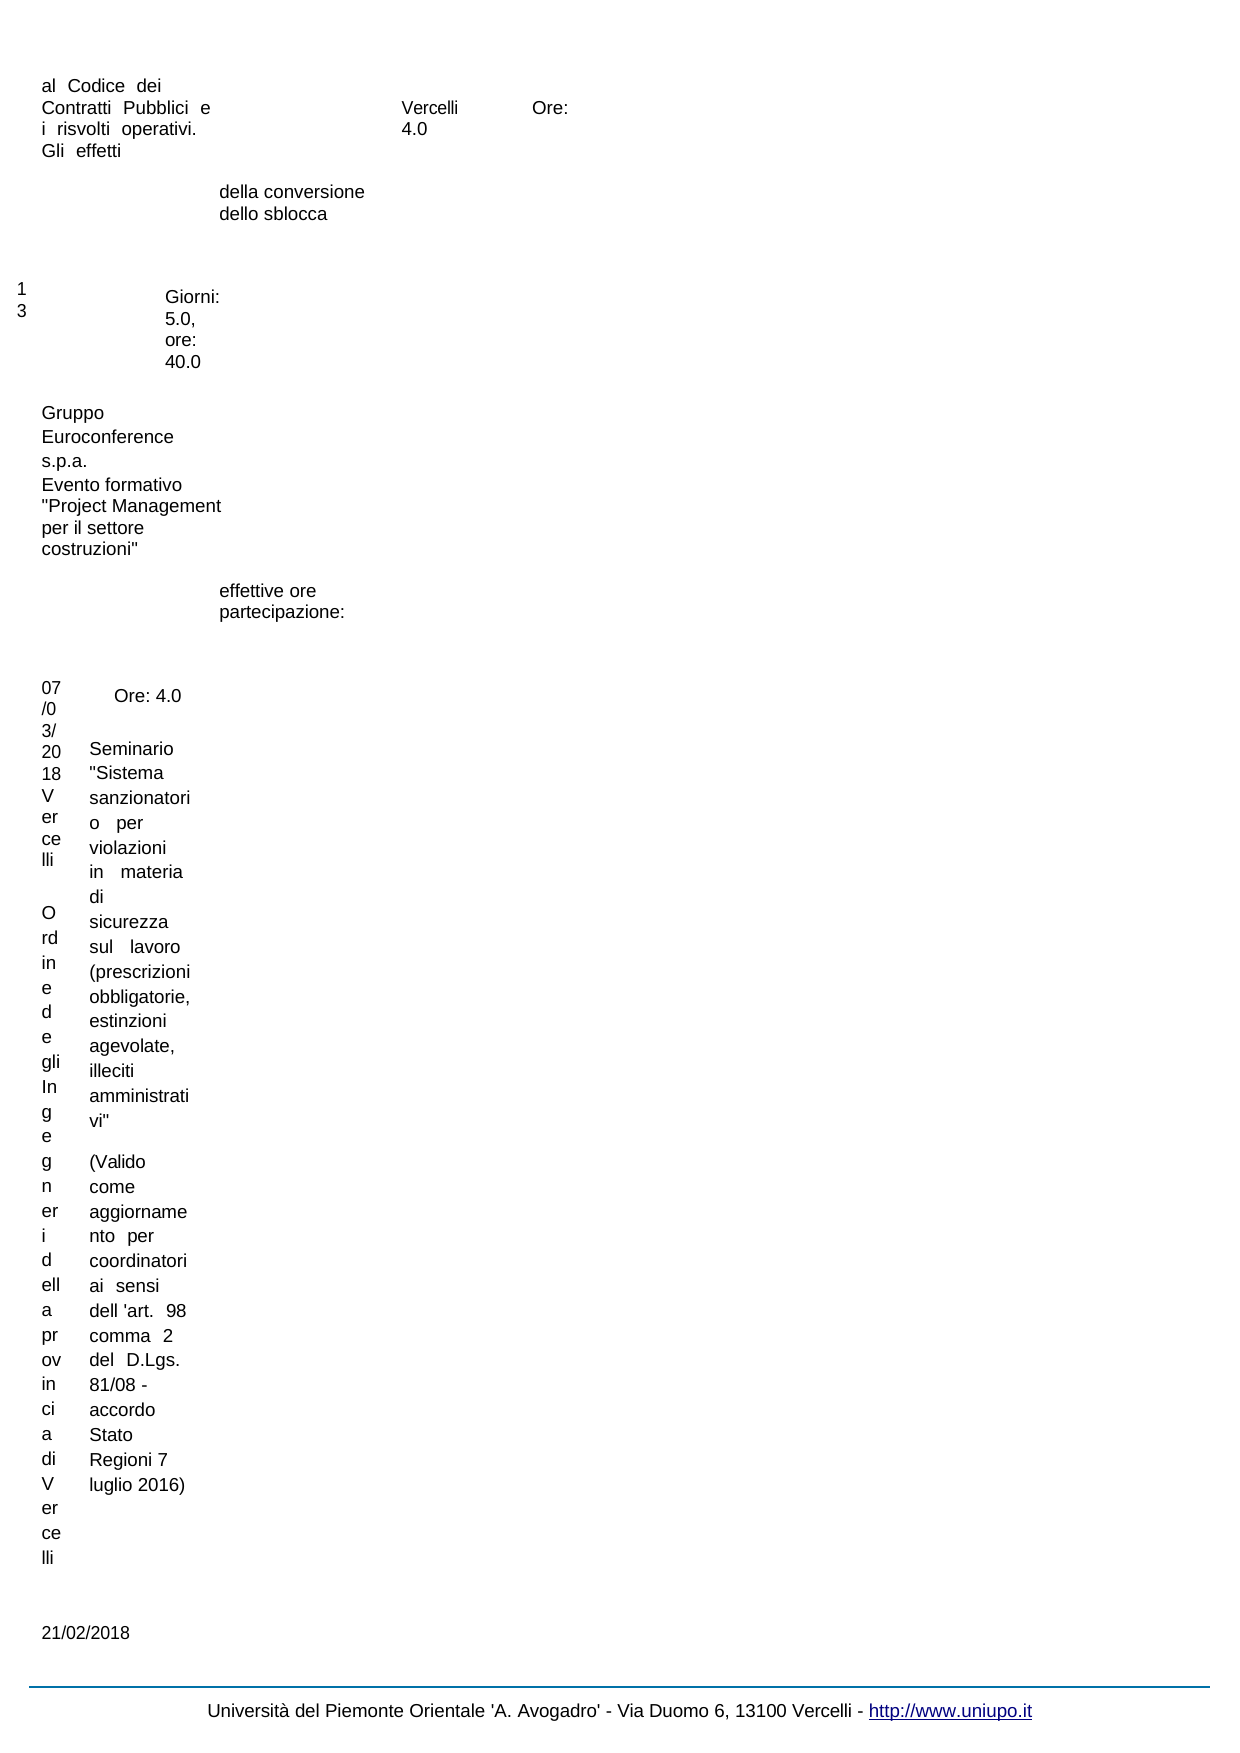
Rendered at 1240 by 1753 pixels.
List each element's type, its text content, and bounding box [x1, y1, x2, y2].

text 21/02/2018 [41, 1622, 222, 1643]
text Seminario "Sistema sanzionatorio per violazioni in materia di sicurezza sul lavoro (prescrizioni obbligatorie, estinzioni agevolate, illeciti amministrativi" [89, 737, 194, 1131]
text Vercelli Ore: 4.0 [401, 75, 570, 140]
text Giorni: 5.0, ore: 40.0 [165, 286, 222, 372]
text Ore: 4.0 [114, 684, 222, 706]
text effettive ore di partecipazione: 35 [219, 580, 299, 623]
text della conversione dello sblocca cantieri" [219, 181, 299, 224]
text (Valido come aggiornamento per coordinatori ai sensi dell 'art. 98 comma 2 del D.Lgs. 81/08 - accordo Stato Regioni 7 luglio 2016) [89, 1151, 194, 1495]
text Gruppo Euroconference s.p.a. Evento formativo "Project Management per il settore costruzioni" [41, 402, 222, 559]
text Ordine degli Ingegneri della provincia di Vercelli [41, 902, 62, 1568]
text 07/03/2018 Vercelli [41, 676, 62, 871]
text al Codice dei Contratti Pubblici e i risvolti operativi. Gli effetti [41, 75, 222, 161]
